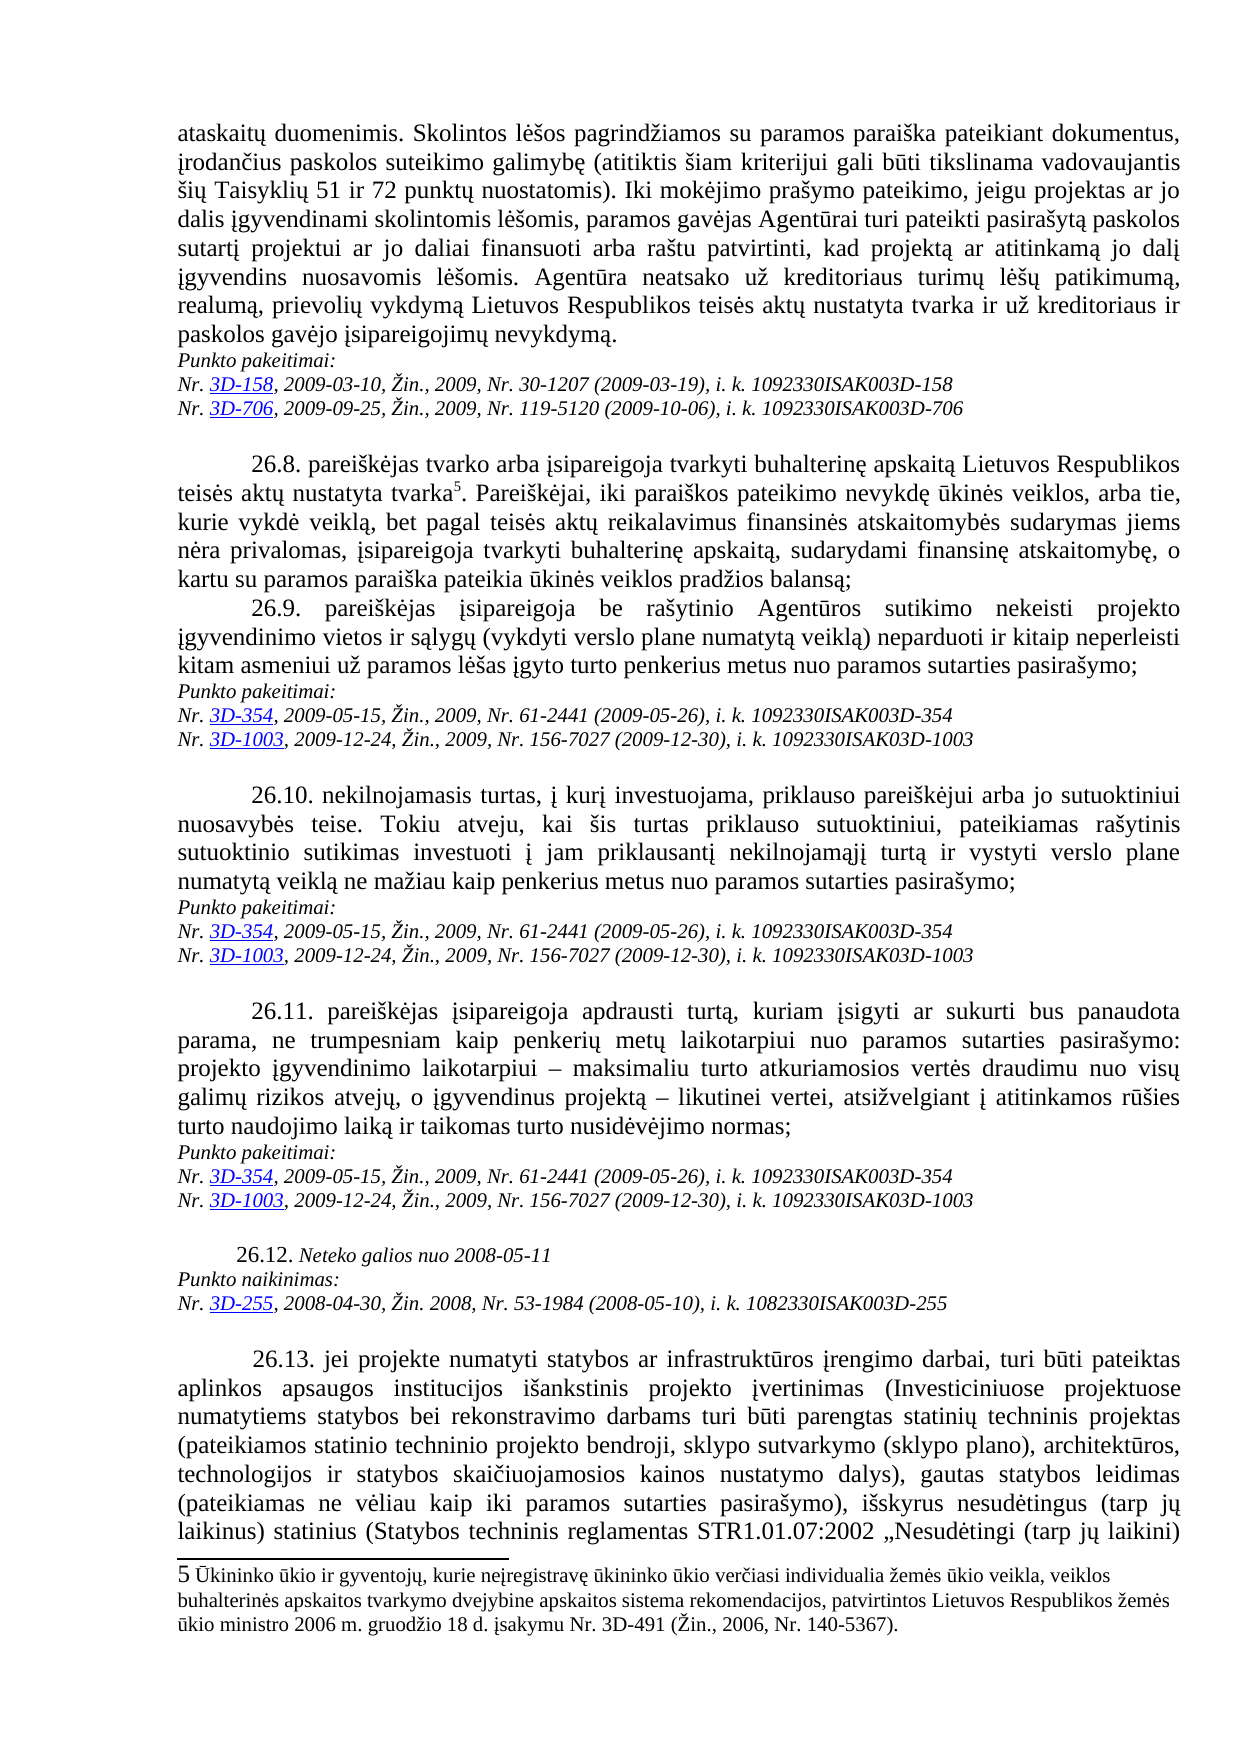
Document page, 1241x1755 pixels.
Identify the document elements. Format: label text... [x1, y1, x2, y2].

text Punkto pakeitimai: [177, 679, 1181, 703]
text 26.10. nekilnojamasis turtas, į kurį investuojama, priklauso pareiškėjui arba jo sutuoktiniui nuosavybės teise. Tokiu atveju, kai šis turtas priklauso sutuoktiniui, pateikiamas rašytinis sutuoktinio sutikimas investuoti į jam priklausantį nekilnojamąjį turtą ir vystyti verslo plane numatytą veiklą ne mažiau kaip penkerius metus nuo paramos sutarties pasirašymo; [177, 780, 1181, 895]
text Nr. 3D-1003, 2009-12-24, Žin., 2009, Nr. 156-7027 (2009-12-30), i. k. 1092330ISAK03D-1003 [177, 727, 1181, 751]
text Nr. 3D-255, 2008-04-30, Žin. 2008, Nr. 53-1984 (2008-05-10), i. k. 1082330ISAK003D-255 [177, 1291, 1181, 1315]
text Nr. 3D-1003, 2009-12-24, Žin., 2009, Nr. 156-7027 (2009-12-30), i. k. 1092330ISAK03D-1003 [177, 1188, 1181, 1212]
text Nr. 3D-354, 2009-05-15, Žin., 2009, Nr. 61-2441 (2009-05-26), i. k. 1092330ISAK003D-354 [177, 919, 1181, 943]
text Nr. 3D-1003, 2009-12-24, Žin., 2009, Nr. 156-7027 (2009-12-30), i. k. 1092330ISAK03D-1003 [177, 943, 1181, 967]
text Nr. 3D-158, 2009-03-10, Žin., 2009, Nr. 30-1207 (2009-03-19), i. k. 1092330ISAK003D-158 [177, 372, 1181, 396]
text Punkto naikinimas: [177, 1267, 1181, 1291]
text Punkto pakeitimai: [177, 895, 1181, 919]
text Nr. 3D-354, 2009-05-15, Žin., 2009, Nr. 61-2441 (2009-05-26), i. k. 1092330ISAK003D-354 [177, 1164, 1181, 1188]
text 26.8. pareiškėjas tvarko arba įsipareigoja tvarkyti buhalterinę apskaitą Lietuvos Respublikos teisės aktų nustatyta tvarka. Pareiškėjai, iki paraiškos pateikimo nevykdę ūkinės veiklos, arba tie, kurie vykdė veiklą, bet pagal teisės aktų reikalavimus finansinės atskaitomybės sudarymas jiems nėra privalomas, įsipareigoja tvarkyti buhalterinę apskaitą, sudarydami finansinę atskaitomybę, o kartu su paramos paraiška pateikia ūkinės veiklos pradžios balansą; [177, 449, 1181, 593]
text 26.9. pareiškėjas įsipareigoja be rašytinio Agentūros sutikimo nekeisti projekto įgyvendinimo vietos ir sąlygų (vykdyti verslo plane numatytą veiklą) neparduoti ir kitaip neperleisti kitam asmeniui už paramos lėšas įgyto turto penkerius metus nuo paramos sutarties pasirašymo; [177, 593, 1181, 679]
text Nr. 3D-354, 2009-05-15, Žin., 2009, Nr. 61-2441 (2009-05-26), i. k. 1092330ISAK003D-354 [177, 703, 1181, 727]
text ataskaitų duomenimis. Skolintos lėšos pagrindžiamos su paramos paraiška pateikiant dokumentus, įrodančius paskolos suteikimo galimybę (atitiktis šiam kriterijui gali būti tikslinama vadovaujantis šių Taisyklių 51 ir 72 punktų nuostatomis). Iki mokėjimo prašymo pateikimo, jeigu projektas ar jo dalis įgyvendinami skolintomis lėšomis, paramos gavėjas Agentūrai turi pateikti pasirašytą paskolos sutartį projektui ar jo daliai finansuoti arba raštu patvirtinti, kad projektą ar atitinkamą jo dalį įgyvendins nuosavomis lėšomis. Agentūra neatsako už kreditoriaus turimų lėšų patikimumą, realumą, prievolių vykdymą Lietuvos Respublikos teisės aktų nustatyta tvarka ir už kreditoriaus ir paskolos gavėjo įsipareigojimų nevykdymą. [177, 118, 1181, 348]
text 26.11. pareiškėjas įsipareigoja apdrausti turtą, kuriam įsigyti ar sukurti bus panaudota parama, ne trumpesniam kaip penkerių metų laikotarpiui nuo paramos sutarties pasirašymo: projekto įgyvendinimo laikotarpiui – maksimaliu turto atkuriamosios vertės draudimu nuo visų galimų rizikos atvejų, o įgyvendinus projektą – likutinei vertei, atsižvelgiant į atitinkamos rūšies turto naudojimo laiką ir taikomas turto nusidėvėjimo normas; [177, 996, 1181, 1140]
text Nr. 3D-706, 2009-09-25, Žin., 2009, Nr. 119-5120 (2009-10-06), i. k. 1092330ISAK003D-706 [177, 396, 1181, 420]
text Punkto pakeitimai: [177, 1140, 1181, 1164]
text 26.13. jei projekte numatyti statybos ar infrastruktūros įrengimo darbai, turi būti pateiktas aplinkos apsaugos institucijos išankstinis projekto įvertinimas (Investiciniuose projektuose numatytiems statybos bei rekonstravimo darbams turi būti parengtas statinių techninis projektas (pateikiamos statinio techninio projekto bendroji, sklypo sutvarkymo (sklypo plano), architektūros, technologijos ir statybos skaičiuojamosios kainos nustatymo dalys), gautas statybos leidimas (pateikiamas ne vėliau kaip iki paramos sutarties pasirašymo), išskyrus nesudėtingus (tarp jų laikinus) statinius (Statybos techninis reglamentas STR1.01.07:2002 „Nesudėtingi (tarp jų laikini) [177, 1344, 1181, 1545]
text Punkto pakeitimai: [177, 348, 1181, 372]
text Ūkininko ūkio ir gyventojų, kurie neįregistravę ūkininko ūkio verčiasi individualia žemės ūkio veikla, veiklos buhalterinės apskaitos tvarkymo dvejybine apskaitos sistema rekomendacijos, patvirtintos Lietuvos Respublikos žemės ūkio ministro 2006 m. gruodžio 18 d. įsakymu Nr. 3D-491 (Žin., 2006, Nr. 140-5367). [177, 1559, 1181, 1636]
text 26.12. Neteko galios nuo 2008-05-11 [177, 1241, 1181, 1267]
